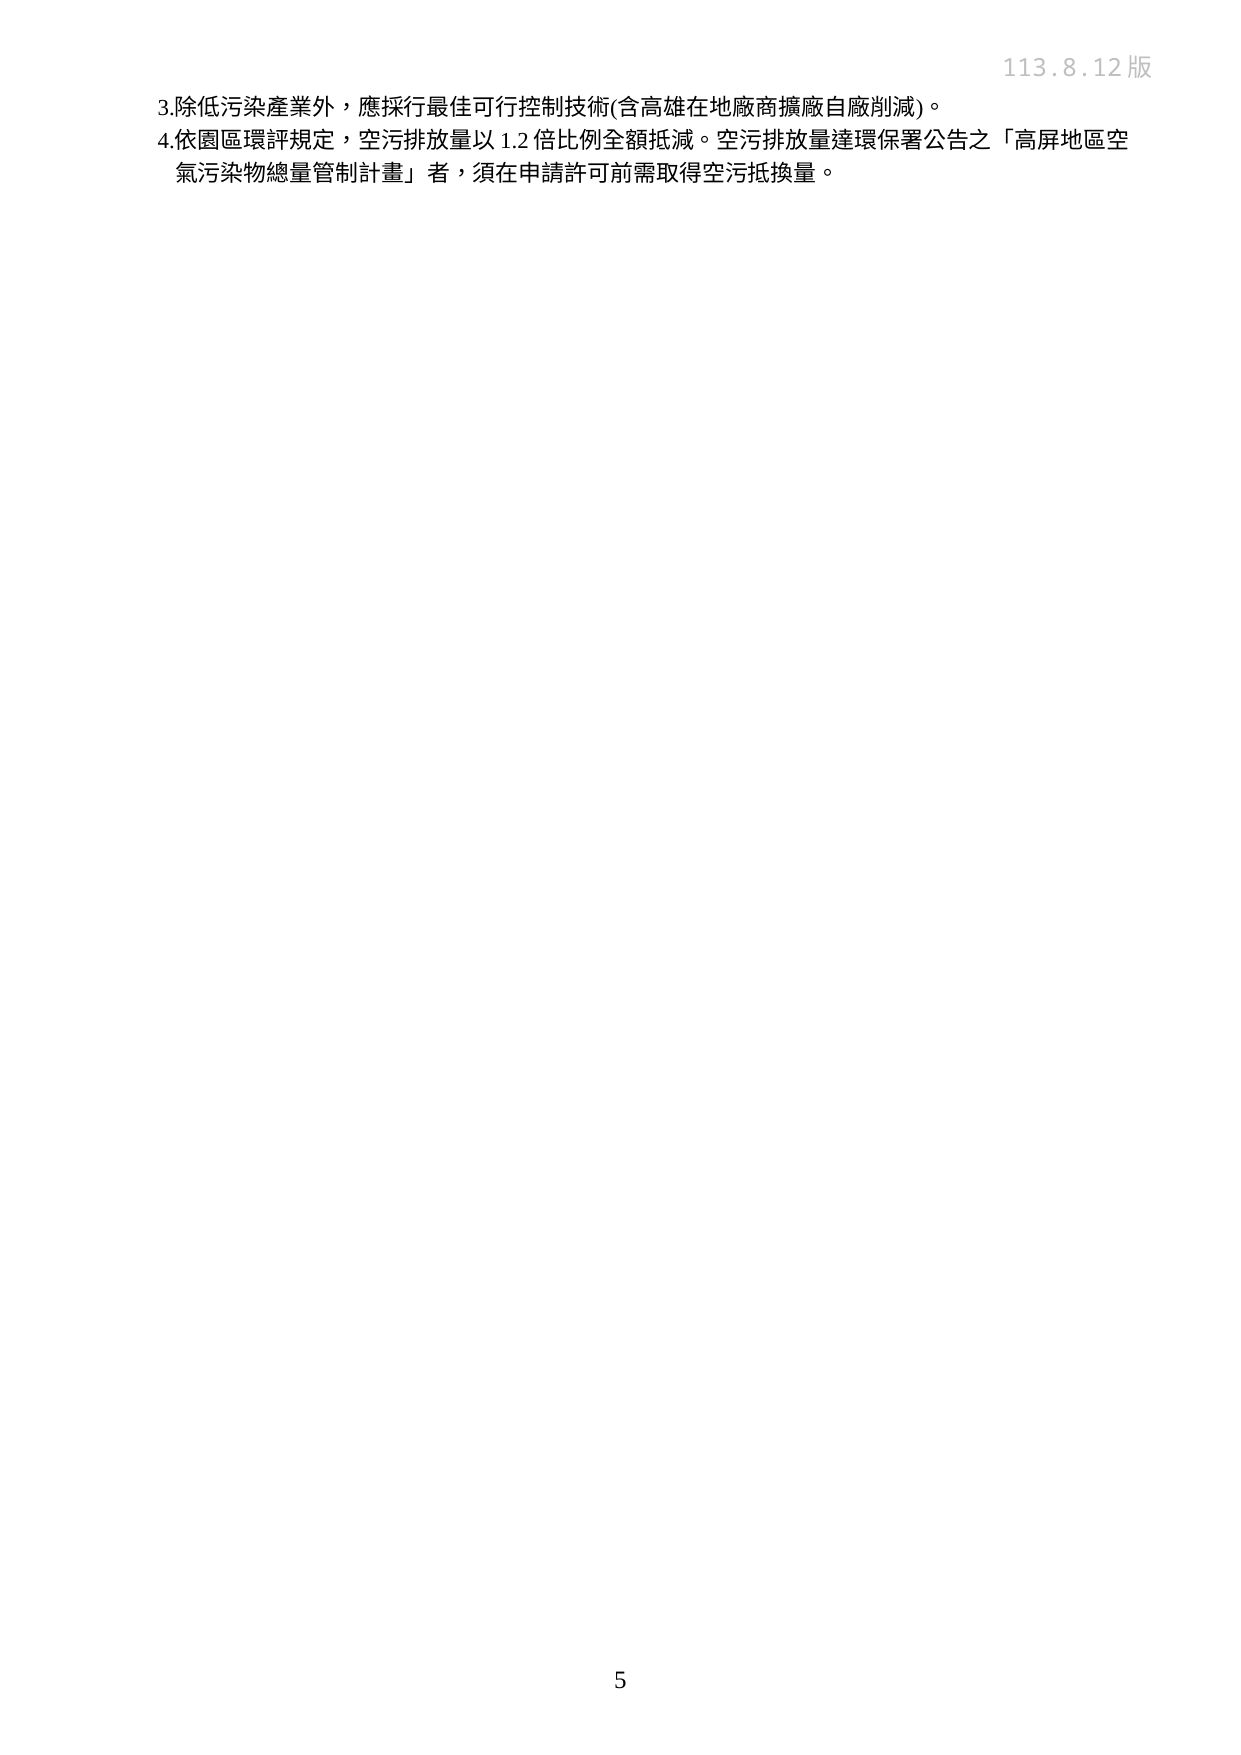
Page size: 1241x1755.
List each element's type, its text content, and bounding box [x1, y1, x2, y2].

text 4.依園區環評規定，空污排放量以1.2倍比例全額抵減。空污排放量達環保署公告之「高屏地區空氣污染物總量管制計畫」者，須在申請許可前需取得空污抵換量。 [157, 122, 1152, 188]
text 3.除低污染產業外，應採行最佳可行控制技術(含高雄在地廠商擴廠自廠削減)。 [157, 89, 1152, 122]
